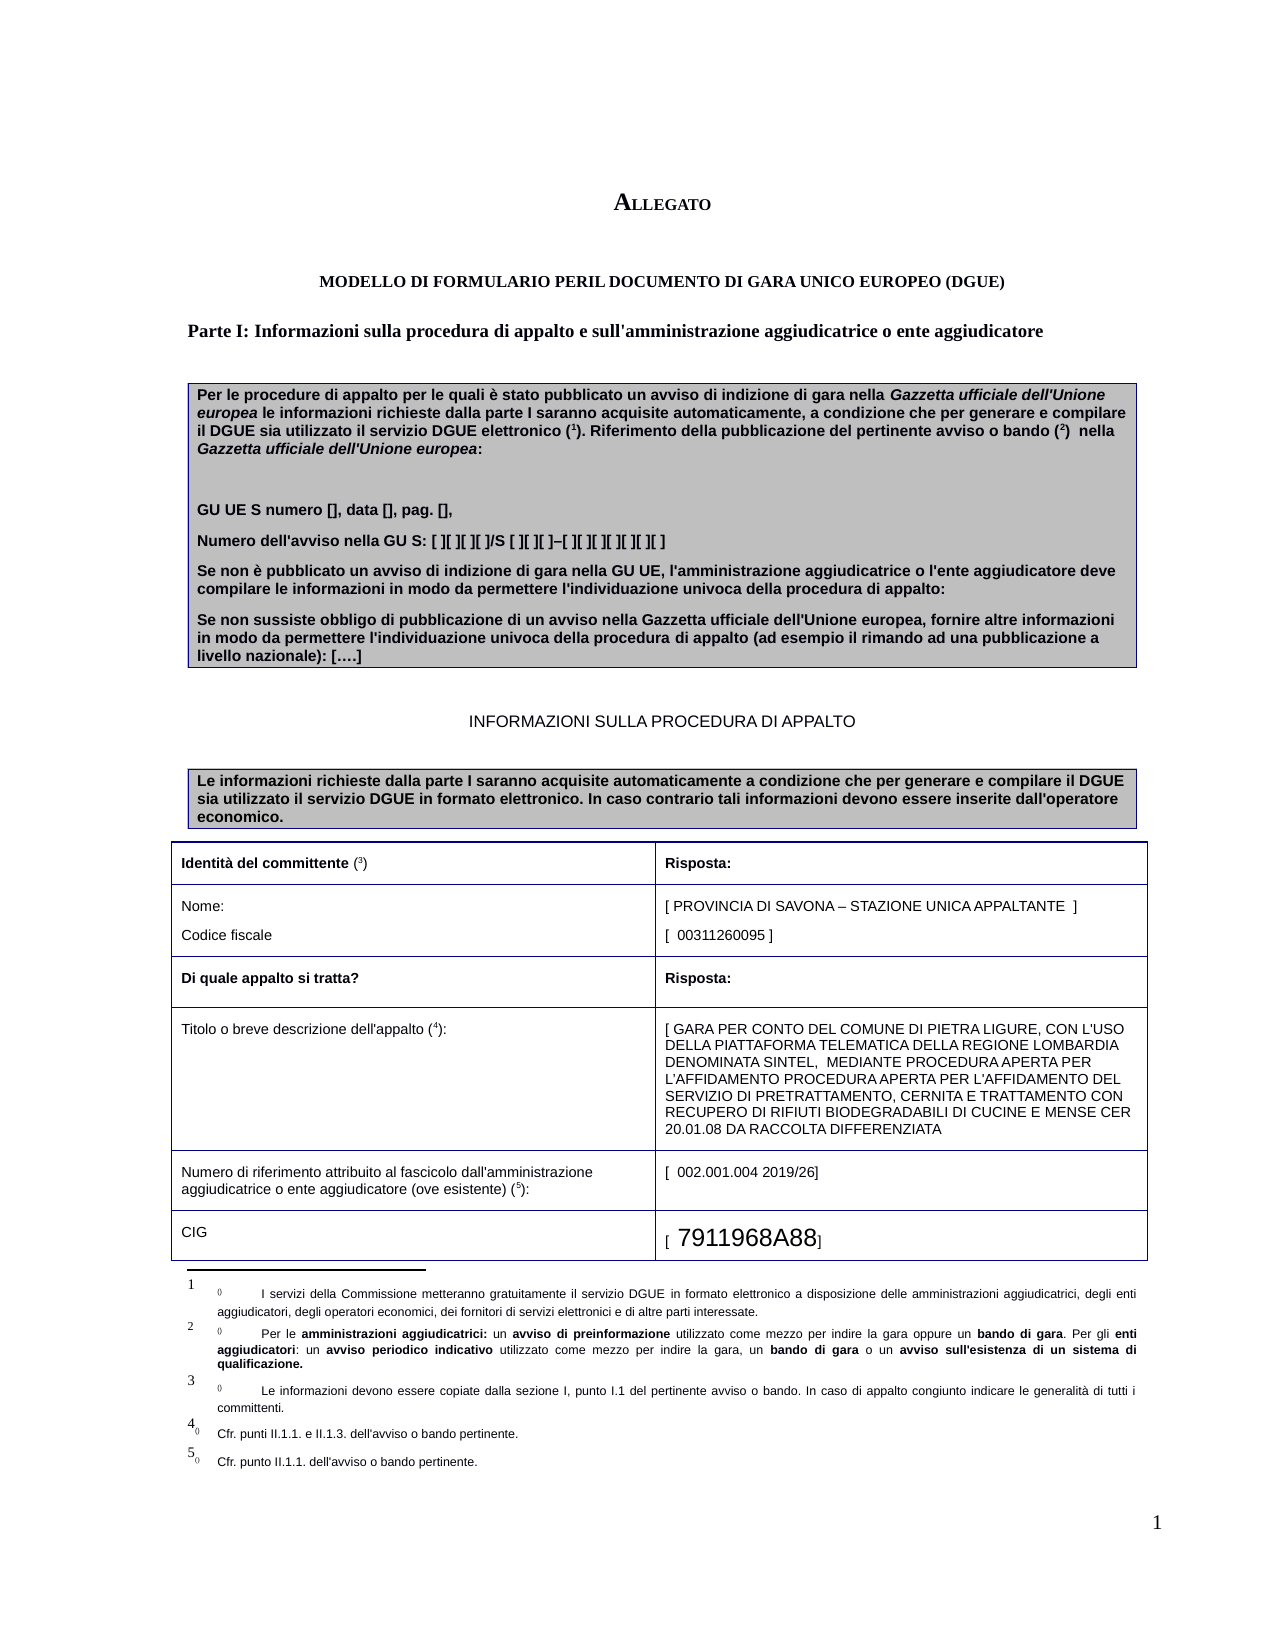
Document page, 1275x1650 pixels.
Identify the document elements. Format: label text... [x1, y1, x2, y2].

text GU UE S numero [], data [], pag. [], [189, 498, 1136, 519]
table_cell [ 002.001.004 2019/26] [656, 1151, 1147, 1210]
text Le informazioni richieste dalla parte I saranno acquisite automaticamente a condizione che per generare e compilare il DGUE sia utilizzato il servizio DGUE in formato elettronico. In caso contrario tali informazioni devono essere inserite dall'operatore economico. [189, 770, 1136, 828]
text Per le procedure di appalto per le quali è stato pubblicato un avviso di indizione di gara nella Gazzetta ufficiale dell'Unione europea le informazioni richieste dalla parte I saranno acquisite automaticamente, a condizione che per generare e compilare il DGUE sia utilizzato il servizio DGUE elettronico (). Riferimento della pubblicazione del pertinente avviso o bando () nella Gazzetta ufficiale dell'Unione europea: [189, 384, 1136, 458]
text () Per le amministrazioni aggiudicatrici: un avviso di preinformazione utilizzato come mezzo per indire la gara oppure un bando di gara. Per gli enti aggiudicatori: un avviso periodico indicativo utilizzato come mezzo per indire la gara, un bando di gara o un avviso sull'esistenza di un sistema di qualificazione. [187, 1319, 1137, 1372]
table_cell CIG [172, 1211, 655, 1260]
subtitle Allegato [187, 187, 1137, 216]
text () I servizi della Commissione metteranno gratuitamente il servizio DGUE in formato elettronico a disposizione delle amministrazioni aggiudicatrici, degli enti aggiudicatori, degli operatori economici, dei fornitori di servizi elettronici e di altre parti interessate. [187, 1276, 1137, 1319]
table_header Identità del committente () [172, 843, 655, 884]
table_cell Titolo o breve descrizione dell'appalto (): [172, 1008, 655, 1150]
table_cell [ PROVINCIA DI SAVONA – STAZIONE UNICA APPALTANTE ] [ 00311260095 ] [656, 885, 1147, 956]
table_cell [ GARA PER CONTO DEL COMUNE DI PIETRA LIGURE, CON L'USO DELLA PIATTAFORMA TELEMATICA DELLA REGIONE LOMBARDIA DENOMINATA SINTEL, MEDIANTE PROCEDURA APERTA PER L’AFFIDAMENTO PROCEDURA APERTA PER L'AFFIDAMENTO DEL SERVIZIO DI PRETRATTAMENTO, CERNITA E TRATTAMENTO CON RECUPERO DI RIFIUTI BIODEGRADABILI DI CUCINE E MENSE CER 20.01.08 DA RACCOLTA DIFFERENZIATA [656, 1008, 1147, 1150]
table_cell Di quale appalto si tratta? [172, 957, 655, 1007]
text Modello di formulario peril documento di gara unico europeo (DGUE) [187, 272, 1137, 291]
title Parte I: Informazioni sulla procedura di appalto e sull'amministrazione aggiudicatrice o ente aggiudicatore [187, 320, 1137, 341]
table_header Risposta: [656, 843, 1147, 884]
table_cell Nome: Codice fiscale [172, 885, 655, 956]
text Se non sussiste obbligo di pubblicazione di un avviso nella Gazzetta ufficiale dell'Unione europea, fornire altre informazioni in modo da permettere l'individuazione univoca della procedura di appalto (ad esempio il rimando ad una pubblicazione a livello nazionale): [….] [189, 607, 1136, 667]
table_cell Numero di riferimento attribuito al fascicolo dall'amministrazione aggiudicatrice o ente aggiudicatore (ove esistente) (): [172, 1151, 655, 1210]
table_cell [ 7911968A88] [656, 1211, 1147, 1260]
title Informazioni sulla procedura di appalto [187, 712, 1137, 731]
table_cell Risposta: [656, 957, 1147, 1007]
text Numero dell'avviso nella GU S: [ ][ ][ ][ ]/S [ ][ ][ ]–[ ][ ][ ][ ][ ][ ][ ] [189, 528, 1136, 549]
text Se non è pubblicato un avviso di indizione di gara nella GU UE, l'amministrazione aggiudicatrice o l'ente aggiudicatore deve compilare le informazioni in modo da permettere l'individuazione univoca della procedura di appalto: [189, 559, 1136, 598]
